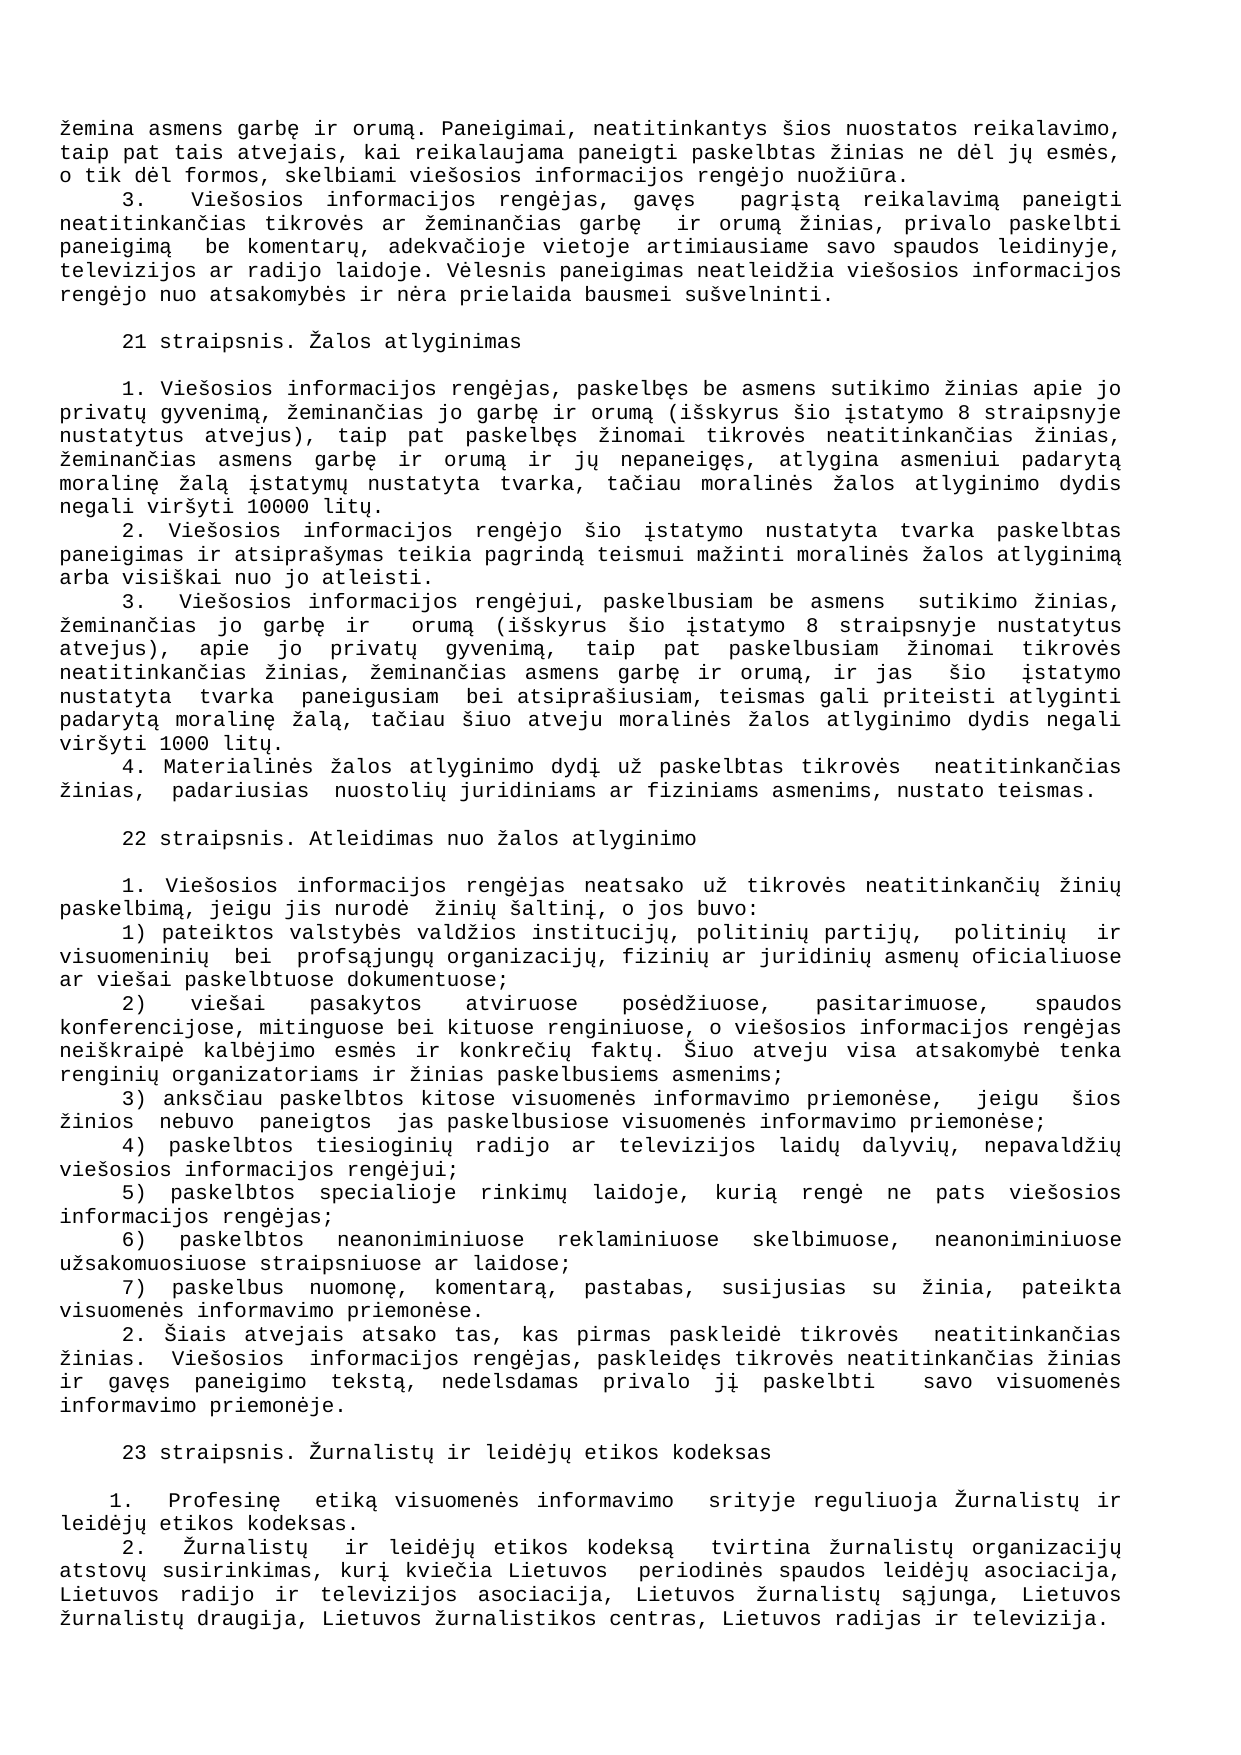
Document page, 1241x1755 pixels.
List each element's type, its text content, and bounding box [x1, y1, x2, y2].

text 23 straipsnis. Žurnalistų ir leidėjų etikos kodeksas [59, 1442, 1122, 1466]
text 3) anksčiau paskelbtos kitose visuomenės informavimo priemonėse, jeigu šios žinios nebuvo paneigtos jas paskelbusiose visuomenės informavimo priemonėse; [59, 1088, 1122, 1135]
text 2. Žurnalistų ir leidėjų etikos kodeksą tvirtina žurnalistų organizacijų atstovų susirinkimas, kurį kviečia Lietuvos periodinės spaudos leidėjų asociacija, Lietuvos radijo ir televizijos asociacija, Lietuvos žurnalistų sąjunga, Lietuvos žurnalistų draugija, Lietuvos žurnalistikos centras, Lietuvos radijas ir televizija. [59, 1537, 1122, 1631]
text žemina asmens garbę ir orumą. Paneigimai, neatitinkantys šios nuostatos reikalavimo, taip pat tais atvejais, kai reikalaujama paneigti paskelbtas žinias ne dėl jų esmės, o tik dėl formos, skelbiami viešosios informacijos rengėjo nuožiūra. [59, 118, 1122, 189]
text 2) viešai pasakytos atviruose posėdžiuose, pasitarimuose, spaudos konferencijose, mitinguose bei kituose renginiuose, o viešosios informacijos rengėjas neiškraipė kalbėjimo esmės ir konkrečių faktų. Šiuo atveju visa atsakomybė tenka renginių organizatoriams ir žinias paskelbusiems asmenims; [59, 993, 1122, 1088]
text 7) paskelbus nuomonę, komentarą, pastabas, susijusias su žinia, pateikta visuomenės informavimo priemonėse. [59, 1277, 1122, 1324]
text 1. Profesinę etiką visuomenės informavimo srityje reguliuoja Žurnalistų ir leidėjų etikos kodeksas. [59, 1489, 1122, 1537]
text 22 straipsnis. Atleidimas nuo žalos atlyginimo [59, 827, 1122, 851]
text 1. Viešosios informacijos rengėjas, paskelbęs be asmens sutikimo žinias apie jo privatų gyvenimą, žeminančias jo garbę ir orumą (išskyrus šio įstatymo 8 straipsnyje nustatytus atvejus), taip pat paskelbęs žinomai tikrovės neatitinkančias žinias, žeminančias asmens garbę ir orumą ir jų nepaneigęs, atlygina asmeniui padarytą moralinę žalą įstatymų nustatyta tvarka, tačiau moralinės žalos atlyginimo dydis negali viršyti 10000 litų. [59, 378, 1122, 520]
text 1. Viešosios informacijos rengėjas neatsako už tikrovės neatitinkančių žinių paskelbimą, jeigu jis nurodė žinių šaltinį, o jos buvo: [59, 875, 1122, 922]
text 1) pateiktos valstybės valdžios institucijų, politinių partijų, politinių ir visuomeninių bei profsąjungų organizacijų, fizinių ar juridinių asmenų oficialiuose ar viešai paskelbtuose dokumentuose; [59, 922, 1122, 993]
text 2. Šiais atvejais atsako tas, kas pirmas paskleidė tikrovės neatitinkančias žinias. Viešosios informacijos rengėjas, paskleidęs tikrovės neatitinkančias žinias ir gavęs paneigimo tekstą, nedelsdamas privalo jį paskelbti savo visuomenės informavimo priemonėje. [59, 1324, 1122, 1419]
text 4) paskelbtos tiesioginių radijo ar televizijos laidų dalyvių, nepavaldžių viešosios informacijos rengėjui; [59, 1135, 1122, 1182]
text 3. Viešosios informacijos rengėjui, paskelbusiam be asmens sutikimo žinias, žeminančias jo garbę ir orumą (išskyrus šio įstatymo 8 straipsnyje nustatytus atvejus), apie jo privatų gyvenimą, taip pat paskelbusiam žinomai tikrovės neatitinkančias žinias, žeminančias asmens garbę ir orumą, ir jas šio įstatymo nustatyta tvarka paneigusiam bei atsiprašiusiam, teismas gali priteisti atlyginti padarytą moralinę žalą, tačiau šiuo atveju moralinės žalos atlyginimo dydis negali viršyti 1000 litų. [59, 591, 1122, 757]
text 3. Viešosios informacijos rengėjas, gavęs pagrįstą reikalavimą paneigti neatitinkančias tikrovės ar žeminančias garbę ir orumą žinias, privalo paskelbti paneigimą be komentarų, adekvačioje vietoje artimiausiame savo spaudos leidinyje, televizijos ar radijo laidoje. Vėlesnis paneigimas neatleidžia viešosios informacijos rengėjo nuo atsakomybės ir nėra prielaida bausmei sušvelninti. [59, 189, 1122, 307]
text 5) paskelbtos specialioje rinkimų laidoje, kurią rengė ne pats viešosios informacijos rengėjas; [59, 1182, 1122, 1229]
text 2. Viešosios informacijos rengėjo šio įstatymo nustatyta tvarka paskelbtas paneigimas ir atsiprašymas teikia pagrindą teismui mažinti moralinės žalos atlyginimą arba visiškai nuo jo atleisti. [59, 520, 1122, 591]
text 4. Materialinės žalos atlyginimo dydį už paskelbtas tikrovės neatitinkančias žinias, padariusias nuostolių juridiniams ar fiziniams asmenims, nustato teismas. [59, 757, 1122, 804]
text 6) paskelbtos neanoniminiuose reklaminiuose skelbimuose, neanoniminiuose užsakomuosiuose straipsniuose ar laidose; [59, 1229, 1122, 1277]
text 21 straipsnis. Žalos atlyginimas [59, 331, 1122, 354]
